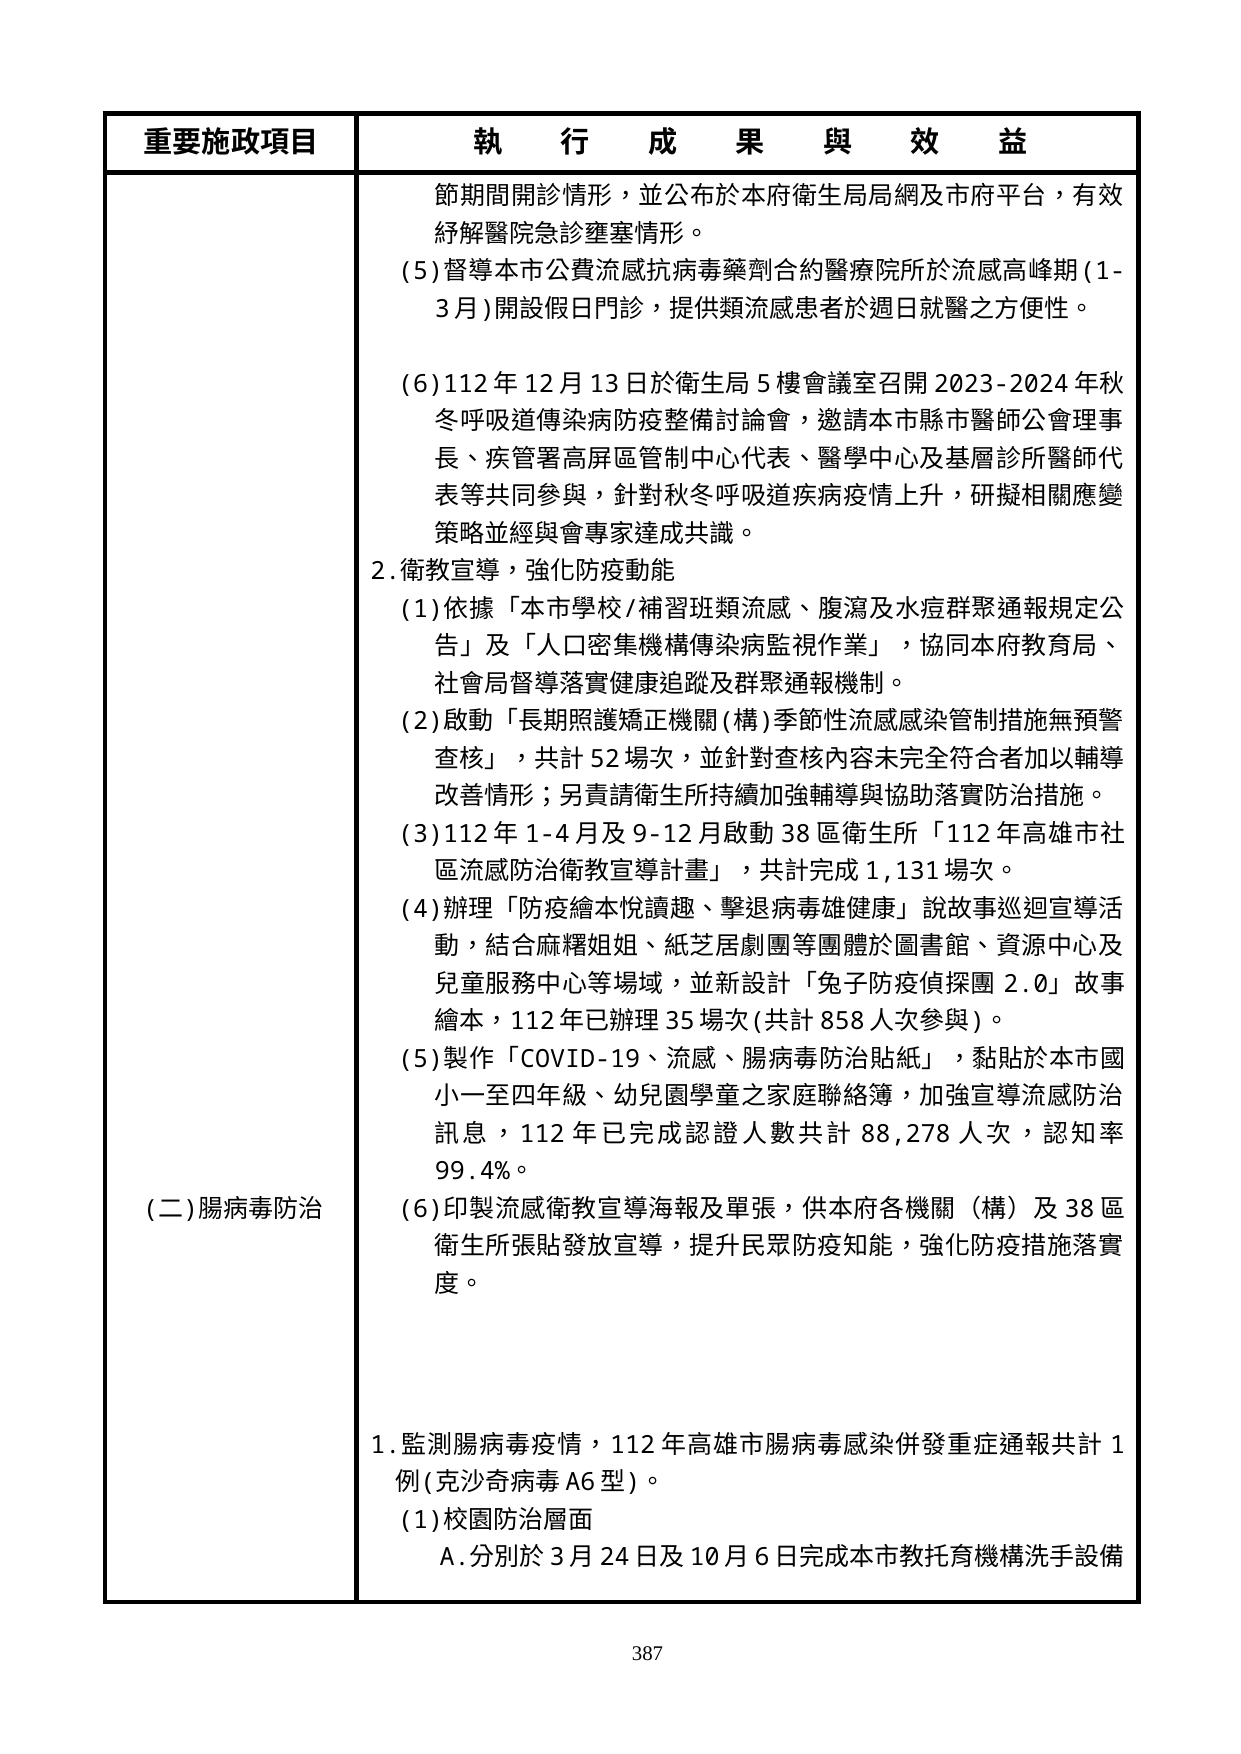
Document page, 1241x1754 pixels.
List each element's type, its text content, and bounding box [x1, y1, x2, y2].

table_cell (二)腸病毒防治 [107, 175, 354, 1599]
table_cell 節期間開診情形，並公布於本府衛生局局網及市府平台，有效紓解醫院急診壅塞情形。 (5)督導本市公費流感抗病毒藥劑合約醫療院所於流感高峰期(1-3月)開設假日門診，提供類流感患者於週日就醫之方便性。 (6)112年12月13日於衛生局5樓會議室召開2023-2024年秋冬呼吸道傳染病防疫整備討論會，邀請本市縣市醫師公會理事長、疾管署高屏區管制中心代表、醫學中心及基層診所醫師代表等共同參與，針對秋冬呼吸道疾病疫情上升，研擬相關應變策略並經與會專家達成共識。 2.衛教宣導，強化防疫動能 (1)依據「本市學校/補習班類流感、腹瀉及水痘群聚通報規定公告」及「人口密集機構傳染病監視作業」，協同本府教育局、社會局督導落實健康追蹤及群聚通報機制。 (2)啟動「長期照護矯正機關(構)季節性流感感染管制措施無預警查核」，共計52場次，並針對查核內容未完全符合者加以輔導改善情形；另責請衛生所持續加強輔導與協助落實防治措施。 (3)112年1-4月及9-12月啟動38區衛生所「112年高雄市社區流感防治衛教宣導計畫」，共計完成1,131場次。 (4)辦理「防疫繪本悅讀趣、擊退病毒雄健康」說故事巡迴宣導活動，結合麻糬姐姐、紙芝居劇團等團體於圖書館、資源中心及兒童服務中心等場域，並新設計「兔子防疫偵探團2.0」故事繪本，112年已辦理35場次(共計858人次參與)。 (5)製作「COVID-19、流感、腸病毒防治貼紙」，黏貼於本市國小一至四年級、幼兒園學童之家庭聯絡簿，加強宣導流感防治訊息，112年已完成認證人數共計88,278人次，認知率99.4%。 (6)印製流感衛教宣導海報及單張，供本府各機關（構）及38區衛生所張貼發放宣導，提升民眾防疫知能，強化防疫措施落實度。 1.監測腸病毒疫情，112年高雄市腸病毒感染併發重症通報共計1例(克沙奇病毒A6型)。 (1)校園防治層面 A.分別於3月24日及10月6日完成本市教托育機構洗手設備 [359, 175, 1136, 1599]
table_header 執 行 成 果 與 效 益 [359, 116, 1136, 170]
table_header 重要施政項目 [107, 116, 354, 170]
